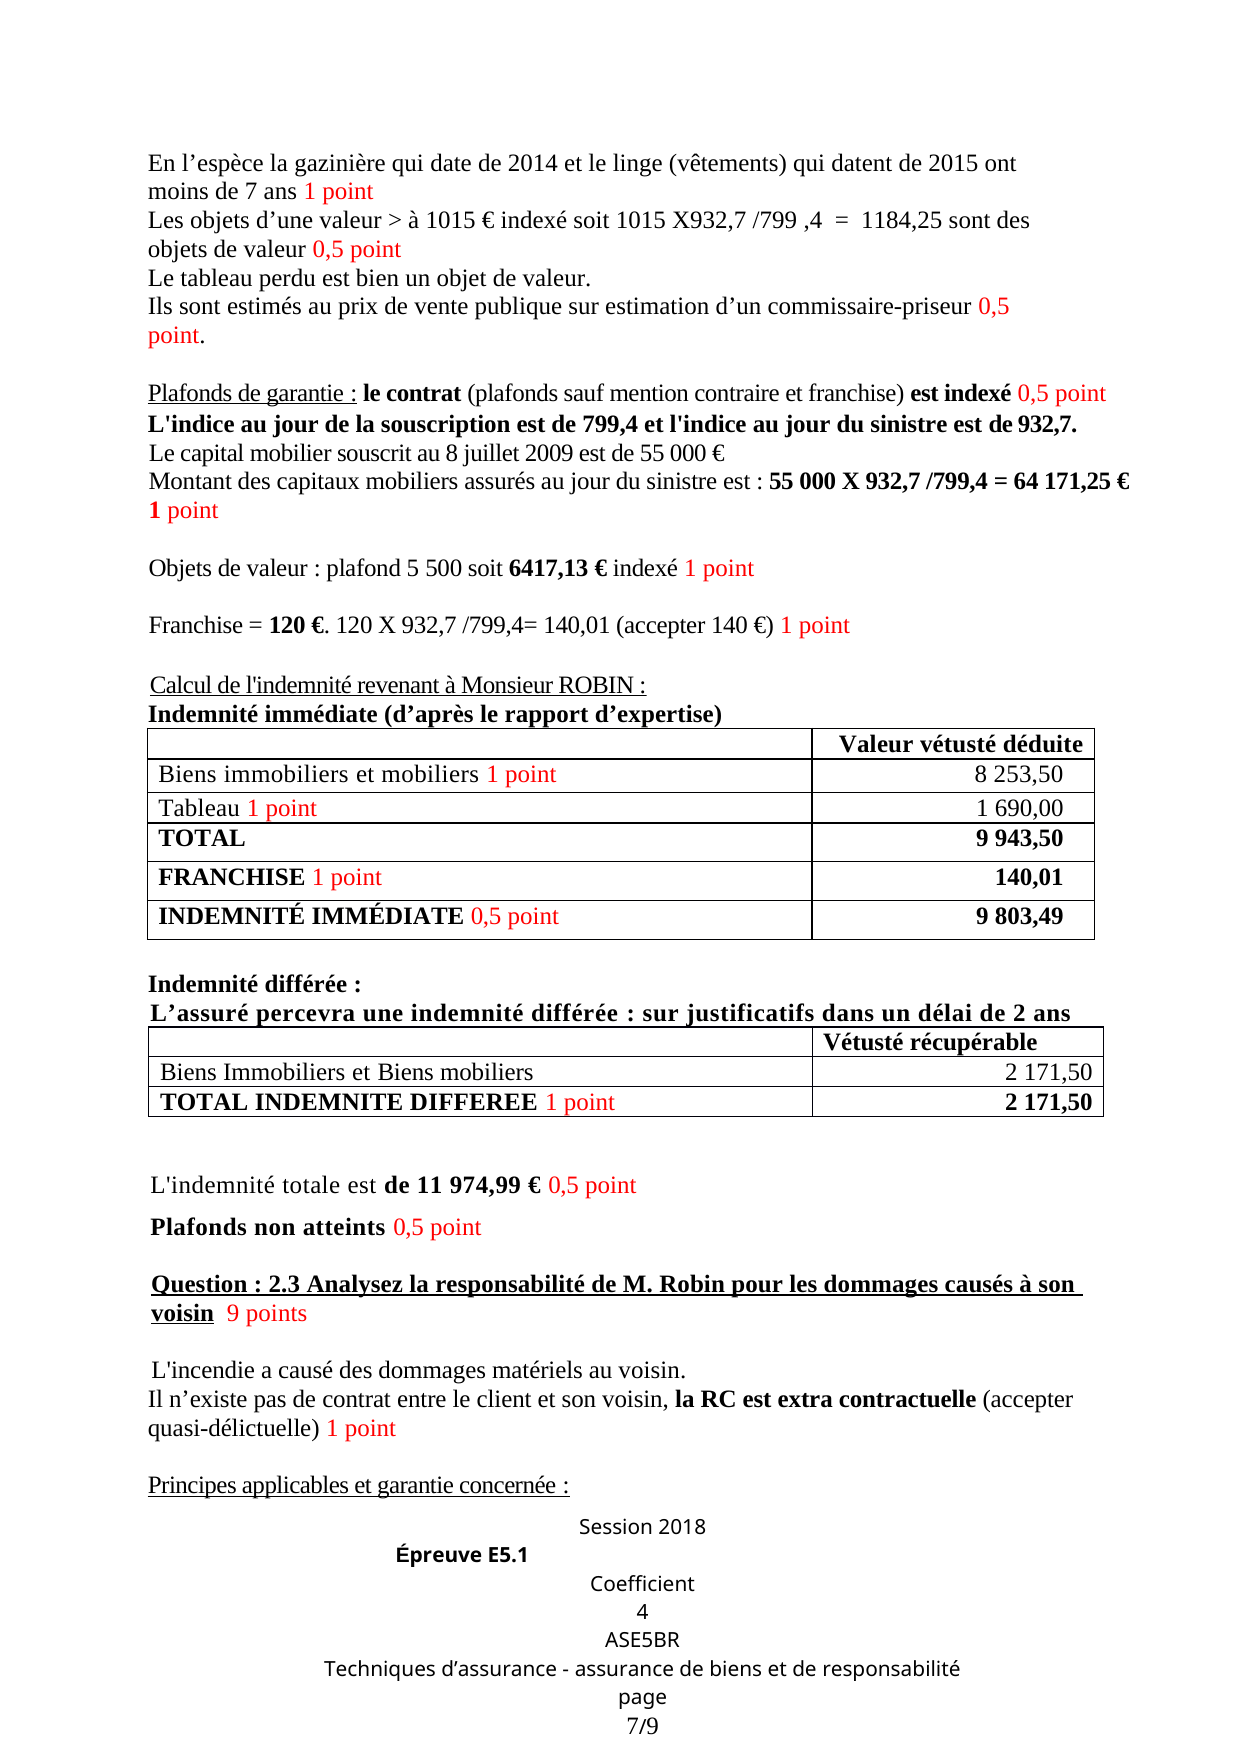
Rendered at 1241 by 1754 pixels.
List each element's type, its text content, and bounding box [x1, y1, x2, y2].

text Le capital mobilier souscrit au 8 juillet 2009 est de 55 000 € [149, 438, 1137, 466]
table_header [689, 729, 811, 758]
table_cell INDEMNITÉ IMMÉDIATE 0,5 point [148, 901, 811, 938]
table_cell 1 690,00 [813, 793, 822, 822]
text Les objets d’une valeur > à 1015 € indexé soit 1015 X932,7 /799 ,4 = 1184,25 sont des objets de valeur 0,5 point [148, 205, 1066, 263]
text Montant des capitaux mobiliers assurés au jour du sinistre est : 55 000 X 932,7 /799,4 = 64 171,25 € 1 point [148, 466, 1137, 524]
text Plafonds non atteints 0,5 point [150, 1212, 1137, 1241]
table_cell 8 253,50 [813, 760, 1094, 792]
table_cell TOTAL [148, 824, 811, 861]
table_header Vétusté récupérable [813, 1028, 1103, 1056]
text Le tableau perdu est bien un objet de valeur. [148, 263, 1066, 291]
table_header [148, 729, 158, 758]
text Principes applicables et garantie concernée : [148, 1471, 1137, 1499]
text L’assuré percevra une indemnité différée : sur justificatifs dans un délai de 2 ans [150, 998, 1137, 1026]
text L'indemnité totale est de 11 974,99 € 0,5 point [150, 1171, 1137, 1199]
text L'indice au jour de la souscription est de 799,4 et l'indice au jour du sinistre est de 932,7. [148, 409, 1137, 438]
text L'incendie a causé des dommages matériels au voisin. [151, 1356, 1137, 1384]
table_cell Biens immobiliers et mobiliers 1 point [148, 760, 811, 792]
text Plafonds de garantie : le contrat (plafonds sauf mention contraire et franchise) est indexé 0,5 point [148, 378, 1137, 406]
text Ils sont estimés au prix de vente publique sur estimation d’un commissaire-priseur 0,5 point. [148, 291, 1066, 349]
table_cell FRANCHISE 1 point [148, 862, 811, 900]
text En l’espèce la gazinière qui date de 2014 et le linge (vêtements) qui datent de 2015 ont moins de 7 ans 1 point [148, 148, 1066, 205]
text Il n’existe pas de contrat entre le client et son voisin, la RC est extra contractuelle (accepter quasi-délictuelle) 1 point [148, 1384, 1137, 1442]
table_cell Tableau 1 point [689, 793, 811, 822]
text Franchise = 120 €. 120 X 932,7 /799,4= 140,01 (accepter 140 €) 1 point [148, 610, 1137, 639]
text Question : 2.3 Analysez la responsabilité de M. Robin pour les dommages causés à son voisin 9 points [151, 1269, 1137, 1327]
table_cell Biens Immobiliers et Biens mobiliers [149, 1057, 812, 1086]
table_cell 140,01 [813, 862, 1094, 900]
table_cell 2 171,50 [813, 1057, 1103, 1086]
table_cell 9 803,49 [813, 901, 1094, 938]
text Calcul de l'indemnité revenant à Monsieur ROBIN : [149, 670, 1137, 699]
text Indemnité immédiate (d’après le rapport d’expertise) [148, 699, 1137, 727]
table_cell TOTAL INDEMNITE DIFFEREE 1 point [689, 1087, 812, 1116]
text Objets de valeur : plafond 5 500 soit 6417,13 € indexé 1 point [148, 553, 1137, 581]
table_cell 2 171,50 [813, 1087, 1103, 1116]
table_header [149, 1028, 812, 1056]
table_cell 9 943,50 [813, 824, 1094, 861]
text Indemnité différée : [148, 969, 1137, 998]
table_cell 1 690,00 [1063, 793, 1094, 822]
